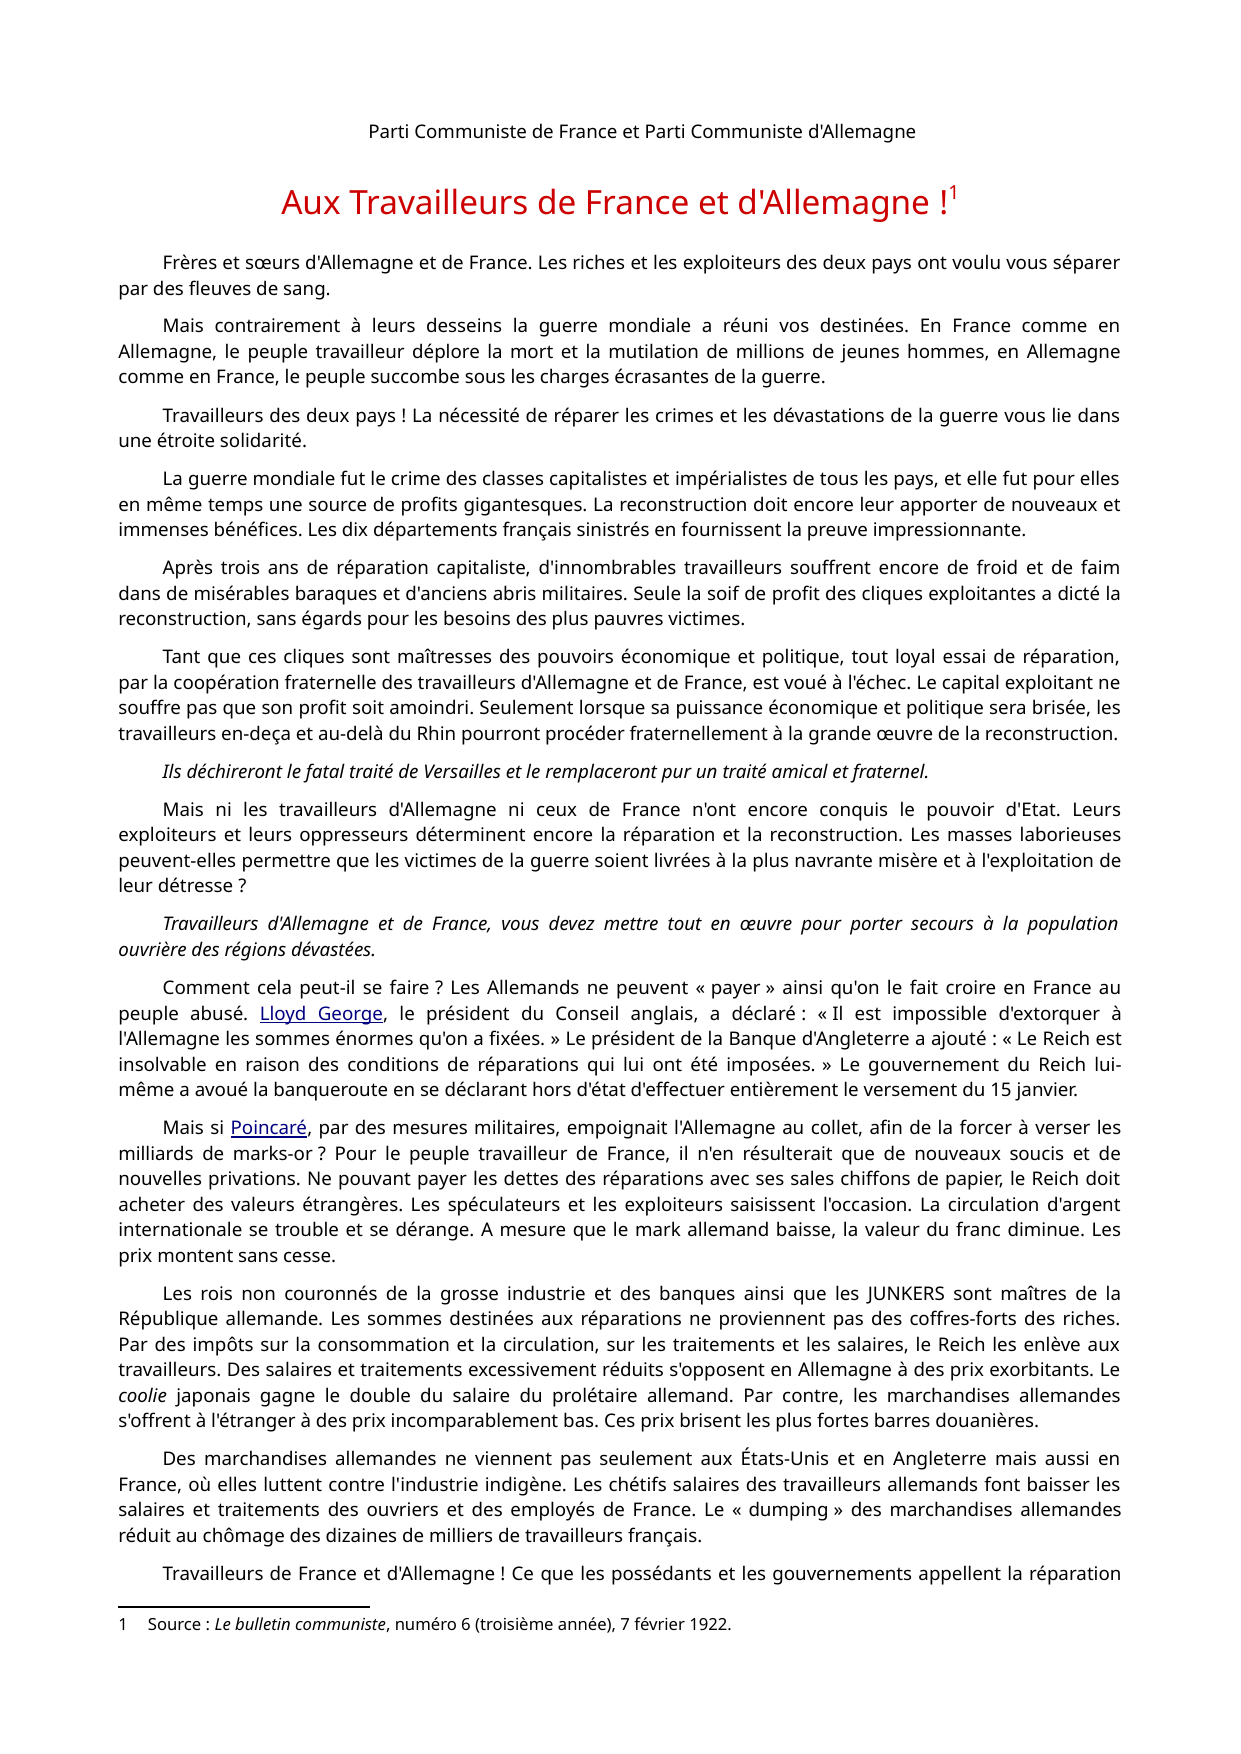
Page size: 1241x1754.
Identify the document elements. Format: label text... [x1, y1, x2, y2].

text Mais ni les travailleurs d'Allemagne ni ceux de France n'ont encore conquis le pouvoir d'Etat. Leurs exploiteurs et leurs oppresseurs déterminent encore la réparation et la reconstruction. Les masses laborieuses peuvent-elles permettre que les victimes de la guerre soient livrées à la plus navrante misère et à l'exploitation de leur détresse ? [118, 796, 1122, 898]
text Tant que ces cliques sont maîtresses des pouvoirs économique et politique, tout loyal essai de réparation, par la coopération fraternelle des travailleurs d'Allemagne et de France, est voué à l'échec. Le capital exploitant ne souffre pas que son profit soit amoindri. Seulement lorsque sa puissance économique et politique sera brisée, les travailleurs en-deça et au-delà du Rhin pourront procéder fraternellement à la grande œuvre de la reconstruction. [118, 643, 1122, 746]
text La guerre mondiale fut le crime des classes capitalistes et impérialistes de tous les pays, et elle fut pour elles en même temps une source de profits gigantesques. La reconstruction doit encore leur apporter de nouveaux et immenses bénéfices. Les dix départements français sinistrés en fournissent la preuve impressionnante. [118, 465, 1122, 542]
text Travailleurs des deux pays ! La nécessité de réparer les crimes et les dévastations de la guerre vous lie dans une étroite solidarité. [118, 402, 1122, 453]
text Source : Le bulletin communiste, numéro 6 (troisième année), 7 février 1922. [118, 1613, 1122, 1636]
subtitle Aux Travailleurs de France et d'Allemagne ! [118, 179, 1122, 224]
text Mais contrairement à leurs desseins la guerre mondiale a réuni vos destinées. En France comme en Allemagne, le peuple travailleur déplore la mort et la mutilation de millions de jeunes hommes, en Allemagne comme en France, le peuple succombe sous les charges écrasantes de la guerre. [118, 313, 1122, 389]
text Des marchandises allemandes ne viennent pas seulement aux États-Unis et en Angleterre mais aussi en France, où elles luttent contre l'industrie indigène. Les chétifs salaires des travailleurs allemands font baisser les salaires et traitements des ouvriers et des employés de France. Le « dumping » des marchandises allemandes réduit au chômage des dizaines de milliers de travailleurs français. [118, 1446, 1122, 1548]
text Travailleurs de France et d'Allemagne ! Ce que les possédants et les gouvernements appellent la réparation [118, 1560, 1122, 1586]
text Travailleurs d'Allemagne et de France, vous devez mettre tout en œuvre pour porter secours à la population ouvrière des régions dévastées. [118, 911, 1122, 962]
text Les rois non couronnés de la grosse industrie et des banques ainsi que les JUNKERS sont maîtres de la République allemande. Les sommes destinées aux réparations ne proviennent pas des coffres-forts des riches. Par des impôts sur la consommation et la circulation, sur les traitements et les salaires, le Reich les enlève aux travailleurs. Des salaires et traitements excessivement réduits s'opposent en Allemagne à des prix exorbitants. Le coolie japonais gagne le double du salaire du prolétaire allemand. Par contre, les marchandises allemandes s'offrent à l'étranger à des prix incomparablement bas. Ces prix brisent les plus fortes barres douanières. [118, 1280, 1122, 1433]
text Mais si Poincaré, par des mesures militaires, empoignait l'Allemagne au collet, afin de la forcer à verser les milliards de marks-or ? Pour le peuple travailleur de France, il n'en résulterait que de nouveaux soucis et de nouvelles privations. Ne pouvant payer les dettes des réparations avec ses sales chiffons de papier, le Reich doit acheter des valeurs étrangères. Les spéculateurs et les exploiteurs saisissent l'occasion. La circulation d'argent internationale se trouble et se dérange. A mesure que le mark allemand baisse, la valeur du franc diminue. Les prix montent sans cesse. [118, 1114, 1122, 1267]
text Comment cela peut-il se faire ? Les Allemands ne peuvent « payer » ainsi qu'on le fait croire en France au peuple abusé. Lloyd George, le président du Conseil anglais, a déclaré : « Il est impossible d'extorquer à l'Allemagne les sommes énormes qu'on a fixées. » Le président de la Banque d'Angleterre a ajouté : « Le Reich est insolvable en raison des conditions de réparations qui lui ont été imposées. » Le gouvernement du Reich lui-même a avoué la banqueroute en se déclarant hors d'état d'effectuer entièrement le versement du 15 janvier. [118, 974, 1122, 1102]
text Après trois ans de réparation capitaliste, d'innombrables travailleurs souffrent encore de froid et de faim dans de misérables baraques et d'anciens abris militaires. Seule la soif de profit des cliques exploitantes a dicté la reconstruction, sans égards pour les besoins des plus pauvres victimes. [118, 554, 1122, 631]
text Parti Communiste de France et Parti Communiste d'Allemagne [118, 118, 1122, 144]
text Ils déchireront le fatal traité de Versailles et le remplaceront pur un traité amical et fraternel. [118, 758, 1122, 784]
text Frères et sœurs d'Allemagne et de France. Les riches et les exploiteurs des deux pays ont voulu vous séparer par des fleuves de sang. [118, 249, 1122, 300]
